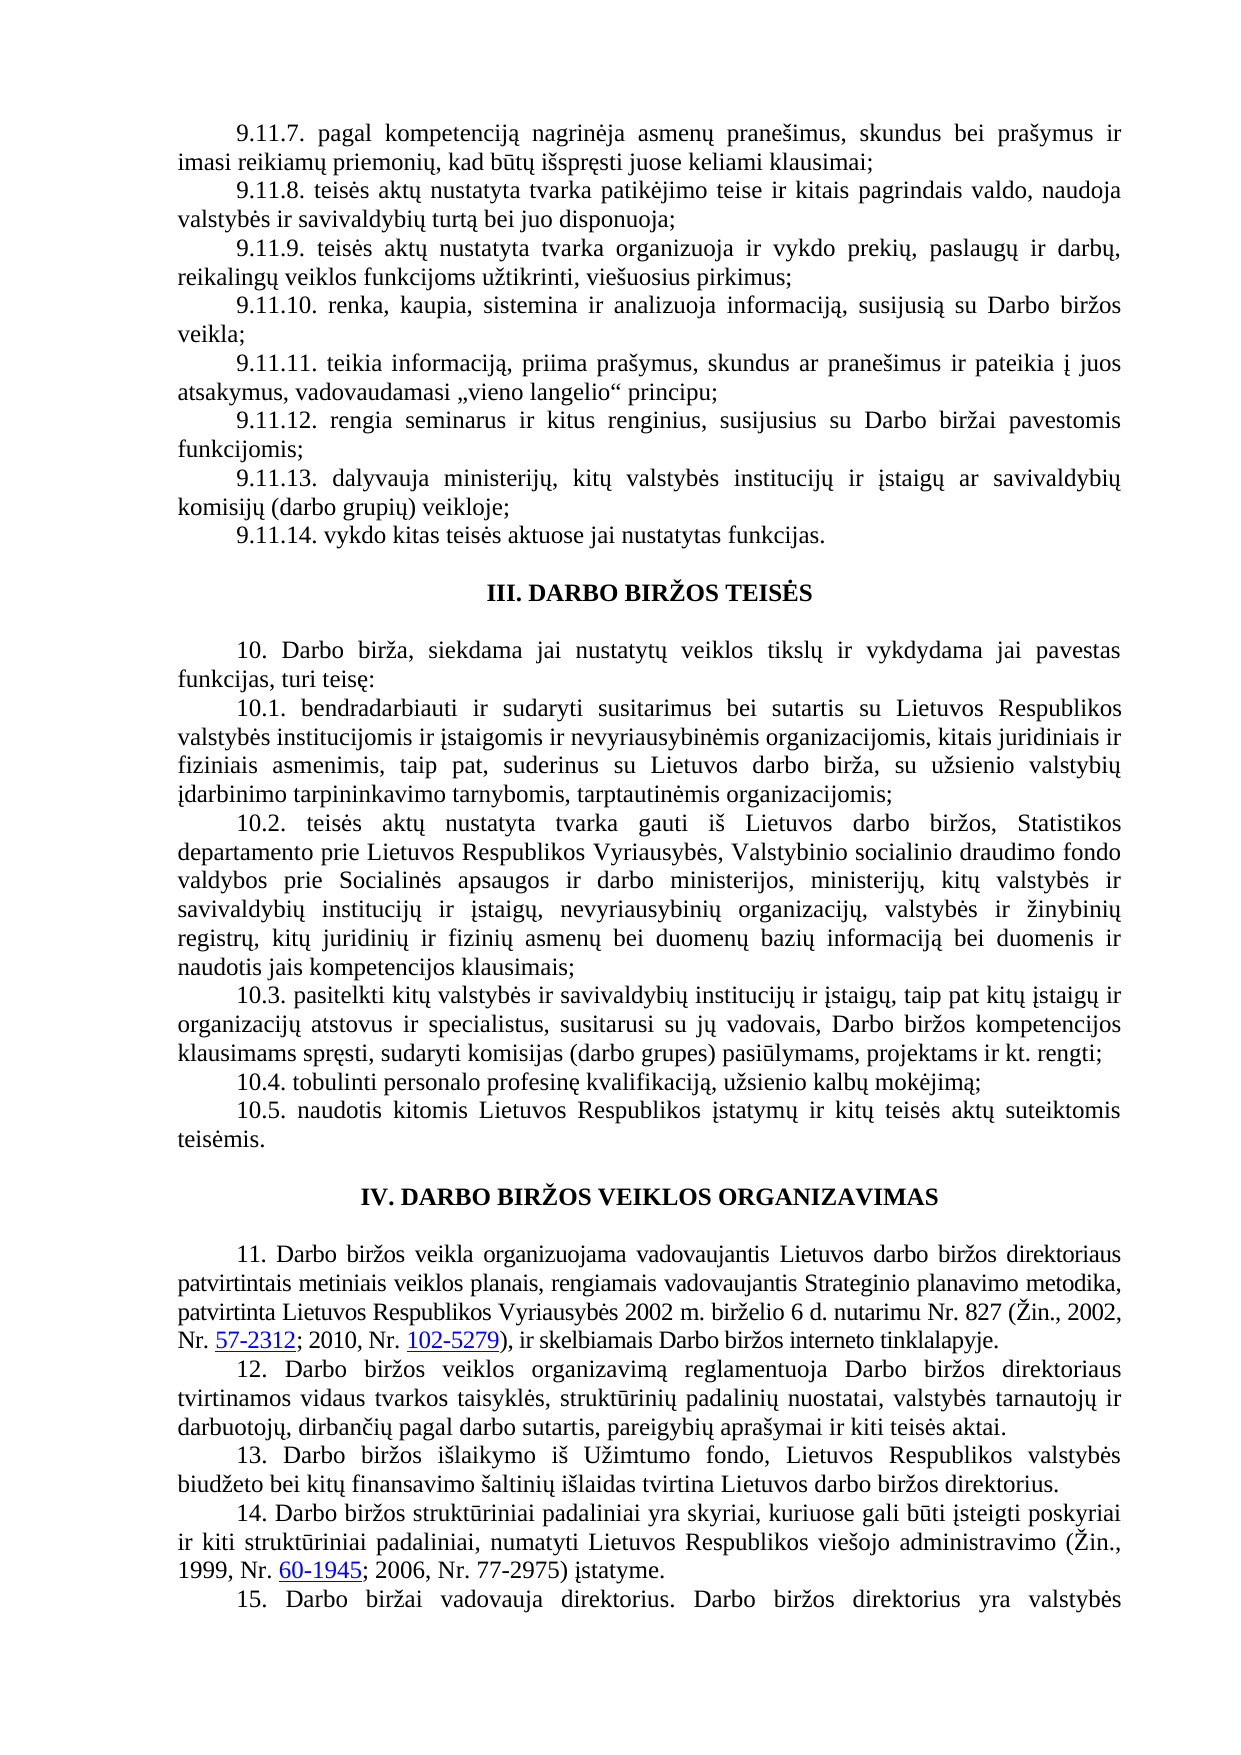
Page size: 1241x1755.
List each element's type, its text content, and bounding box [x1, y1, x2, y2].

text 9.11.7. pagal kompetenciją nagrinėja asmenų pranešimus, skundus bei prašymus ir imasi reikiamų priemonių, kad būtų išspręsti juose keliami klausimai; [177, 118, 1122, 176]
text 15. Darbo biržai vadovauja direktorius. Darbo biržos direktorius yra valstybės [177, 1584, 1122, 1613]
text 9.11.14. vykdo kitas teisės aktuose jai nustatytas funkcijas. [177, 521, 1122, 549]
text 9.11.13. dalyvauja ministerijų, kitų valstybės institucijų ir įstaigų ar savivaldybių komisijų (darbo grupių) veikloje; [177, 463, 1122, 521]
text 11. Darbo biržos veikla organizuojama vadovaujantis Lietuvos darbo biržos direktoriaus patvirtintais metiniais veiklos planais, rengiamais vadovaujantis Strateginio planavimo metodika, patvirtinta Lietuvos Respublikos Vyriausybės 2002 m. birželio 6 d. nutarimu Nr. 827 (Žin., 2002, Nr. 57-2312; 2010, Nr. 102-5279), ir skelbiamais Darbo biržos interneto tinklalapyje. [177, 1239, 1122, 1354]
text 10. Darbo birža, siekdama jai nustatytų veiklos tikslų ir vykdydama jai pavestas funkcijas, turi teisę: [177, 636, 1122, 693]
text 9.11.9. teisės aktų nustatyta tvarka organizuoja ir vykdo prekių, paslaugų ir darbų, reikalingų veiklos funkcijoms užtikrinti, viešuosius pirkimus; [177, 233, 1122, 291]
text 13. Darbo biržos išlaikymo iš Užimtumo fondo, Lietuvos Respublikos valstybės biudžeto bei kitų finansavimo šaltinių išlaidas tvirtina Lietuvos darbo biržos direktorius. [177, 1441, 1122, 1498]
text 9.11.10. renka, kaupia, sistemina ir analizuoja informaciją, susijusią su Darbo biržos veikla; [177, 291, 1122, 348]
text IV. DARBO BIRŽOS VEIKLOS ORGANIZAVIMAS [177, 1182, 1122, 1211]
text 9.11.11. teikia informaciją, priima prašymus, skundus ar pranešimus ir pateikia į juos atsakymus, vadovaudamasi „vieno langelio“ principu; [177, 348, 1122, 406]
text 10.2. teisės aktų nustatyta tvarka gauti iš Lietuvos darbo biržos, Statistikos departamento prie Lietuvos Respublikos Vyriausybės, Valstybinio socialinio draudimo fondo valdybos prie Socialinės apsaugos ir darbo ministerijos, ministerijų, kitų valstybės ir savivaldybių institucijų ir įstaigų, nevyriausybinių organizacijų, valstybės ir žinybinių registrų, kitų juridinių ir fizinių asmenų bei duomenų bazių informaciją bei duomenis ir naudotis jais kompetencijos klausimais; [177, 808, 1122, 981]
text 14. Darbo biržos struktūriniai padaliniai yra skyriai, kuriuose gali būti įsteigti poskyriai ir kiti struktūriniai padaliniai, numatyti Lietuvos Respublikos viešojo administravimo (Žin., 1999, Nr. 60-1945; 2006, Nr. 77-2975) įstatyme. [177, 1498, 1122, 1584]
text 10.3. pasitelkti kitų valstybės ir savivaldybių institucijų ir įstaigų, taip pat kitų įstaigų ir organizacijų atstovus ir specialistus, susitarusi su jų vadovais, Darbo biržos kompetencijos klausimams spręsti, sudaryti komisijas (darbo grupes) pasiūlymams, projektams ir kt. rengti; [177, 981, 1122, 1067]
text III. DARBO BIRŽOS TEISĖS [177, 578, 1122, 607]
text 9.11.12. rengia seminarus ir kitus renginius, susijusius su Darbo biržai pavestomis funkcijomis; [177, 406, 1122, 463]
text 12. Darbo biržos veiklos organizavimą reglamentuoja Darbo biržos direktoriaus tvirtinamos vidaus tvarkos taisyklės, struktūrinių padalinių nuostatai, valstybės tarnautojų ir darbuotojų, dirbančių pagal darbo sutartis, pareigybių aprašymai ir kiti teisės aktai. [177, 1354, 1122, 1441]
text 10.5. naudotis kitomis Lietuvos Respublikos įstatymų ir kitų teisės aktų suteiktomis teisėmis. [177, 1096, 1122, 1153]
text 10.1. bendradarbiauti ir sudaryti susitarimus bei sutartis su Lietuvos Respublikos valstybės institucijomis ir įstaigomis ir nevyriausybinėmis organizacijomis, kitais juridiniais ir fiziniais asmenimis, taip pat, suderinus su Lietuvos darbo birža, su užsienio valstybių įdarbinimo tarpininkavimo tarnybomis, tarptautinėmis organizacijomis; [177, 693, 1122, 808]
text 10.4. tobulinti personalo profesinę kvalifikaciją, užsienio kalbų mokėjimą; [177, 1067, 1122, 1096]
text 9.11.8. teisės aktų nustatyta tvarka patikėjimo teise ir kitais pagrindais valdo, naudoja valstybės ir savivaldybių turtą bei juo disponuoja; [177, 176, 1122, 233]
